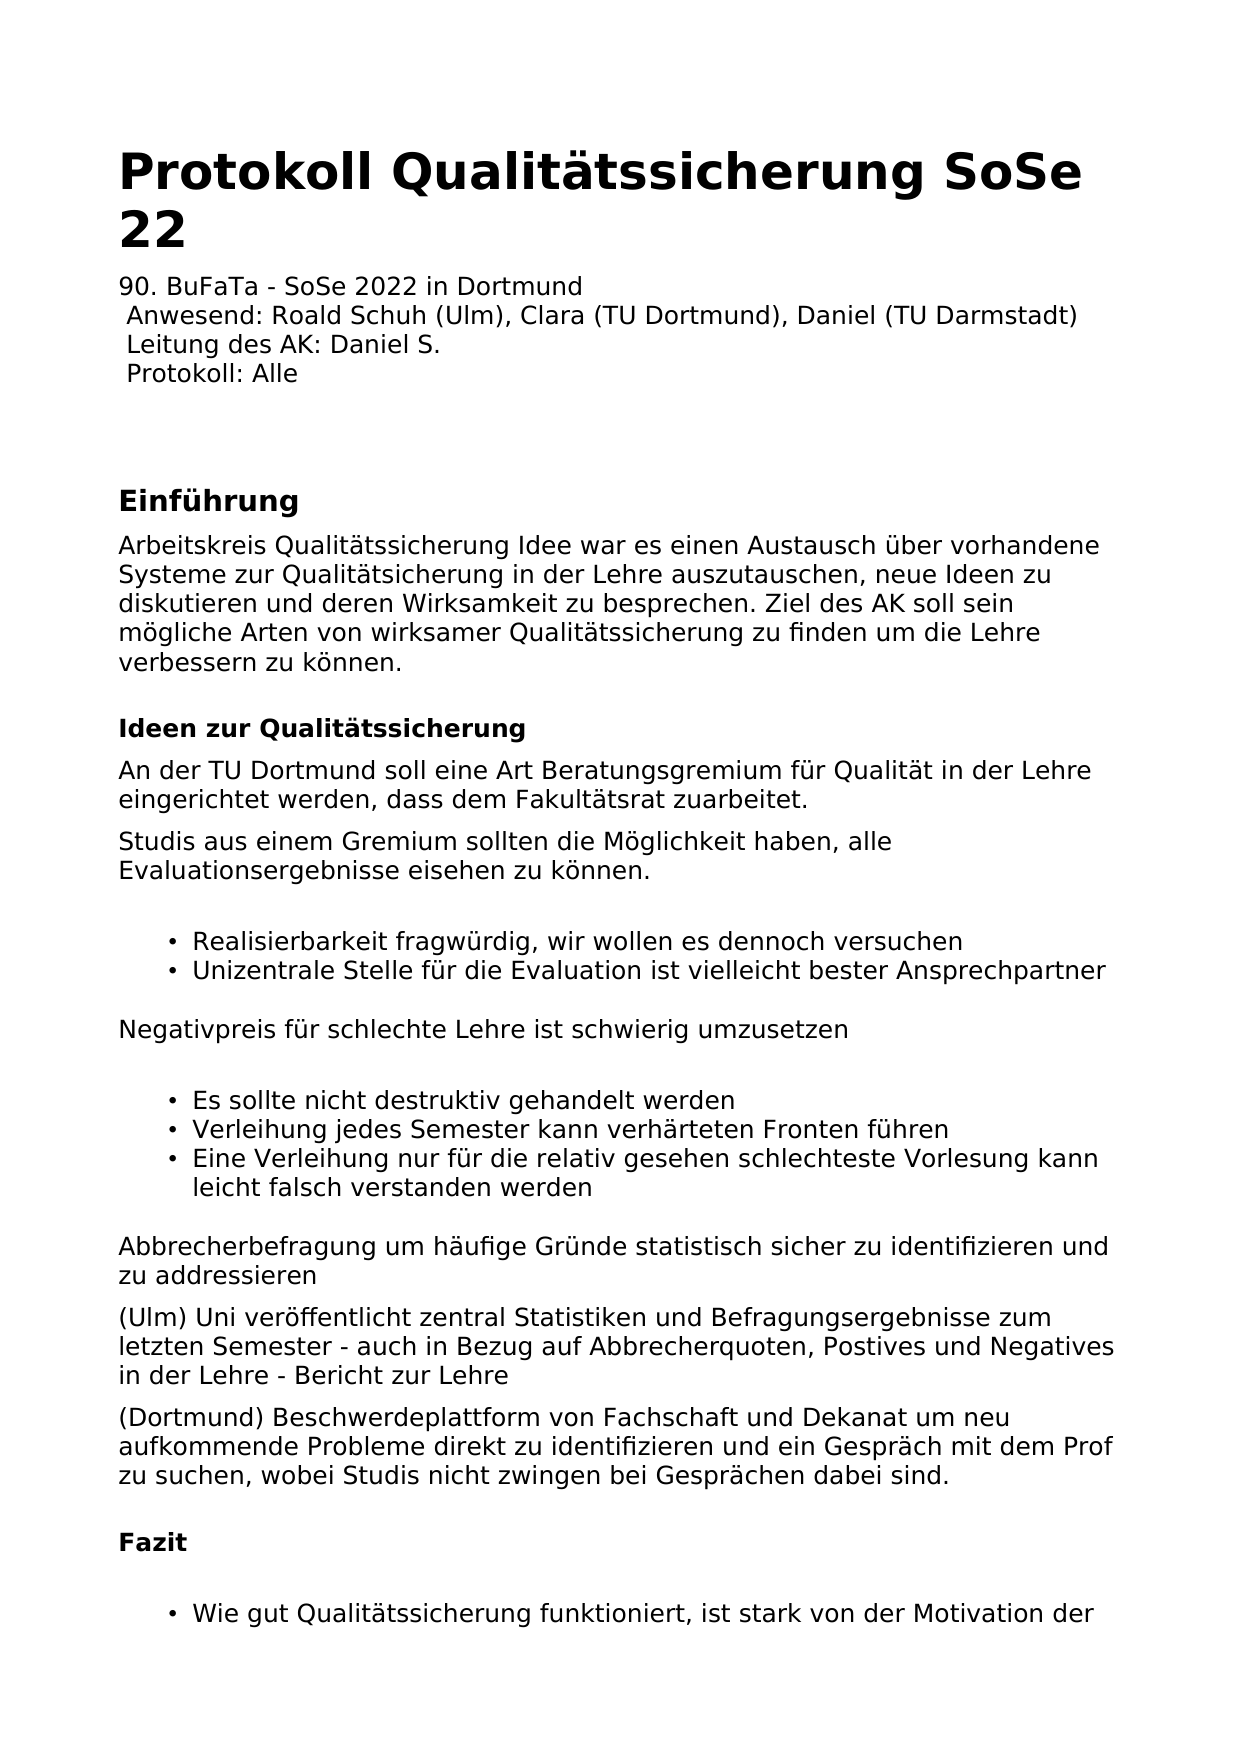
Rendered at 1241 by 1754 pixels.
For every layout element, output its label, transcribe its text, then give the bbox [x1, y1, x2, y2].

list Es sollte nicht destruktiv gehandelt werden [177, 1086, 1122, 1115]
text Studis aus einem Gremium sollten die Möglichkeit haben, alle Evaluationsergebnisse eisehen zu können. [118, 827, 1122, 885]
list Wie gut Qualitätssicherung funktioniert, ist stark von der Motivation der [177, 1599, 1122, 1628]
list Realisierbarkeit fragwürdig, wir wollen es dennoch versuchen [177, 927, 1122, 956]
list Eine Verleihung nur für die relativ gesehen schlechteste Vorlesung kann leicht falsch verstanden werden [177, 1144, 1122, 1203]
list Verleihung jedes Semester kann verhärteten Fronten führen [177, 1115, 1122, 1144]
subtitle Protokoll Qualitätssicherung SoSe 22 [118, 143, 1122, 259]
list Unizentrale Stelle für die Evaluation ist vielleicht bester Ansprechpartner [177, 956, 1122, 986]
text (Ulm) Uni veröffentlicht zentral Statistiken und Befragungsergebnisse zum letzten Semester - auch in Bezug auf Abbrecherquoten, Postives und Negatives in der Lehre - Bericht zur Lehre [118, 1303, 1122, 1391]
text Arbeitskreis Qualitätssicherung Idee war es einen Austausch über vorhandene Systeme zur Qualitätsicherung in der Lehre auszutauschen, neue Ideen zu diskutieren und deren Wirksamkeit zu besprechen. Ziel des AK soll sein mögliche Arten von wirksamer Qualitätssicherung zu finden um die Lehre verbessern zu können. [118, 531, 1122, 677]
text (Dortmund) Beschwerdeplattform von Fachschaft und Dekanat um neu aufkommende Probleme direkt zu identifizieren und ein Gespräch mit dem Prof zu suchen, wobei Studis nicht zwingen bei Gesprächen dabei sind. [118, 1403, 1122, 1491]
text 90. BuFaTa - SoSe 2022 in Dortmund Anwesend: Roald Schuh (Ulm), Clara (TU Dortmund), Daniel (TU Darmstadt) Leitung des AK: Daniel S. Protokoll: Alle [118, 272, 1122, 447]
text Negativpreis für schlechte Lehre ist schwierig umzusetzen [118, 1015, 1122, 1044]
subtitle Einführung [118, 484, 1122, 518]
text An der TU Dortmund soll eine Art Beratungsgremium für Qualität in der Lehre eingerichtet werden, dass dem Fakultätsrat zuarbeitet. [118, 756, 1122, 814]
text Abbrecherbefragung um häufige Gründe statistisch sicher zu identifizieren und zu addressieren [118, 1232, 1122, 1291]
subtitle Fazit [118, 1528, 1122, 1557]
subtitle Ideen zur Qualitätssicherung [118, 714, 1122, 743]
